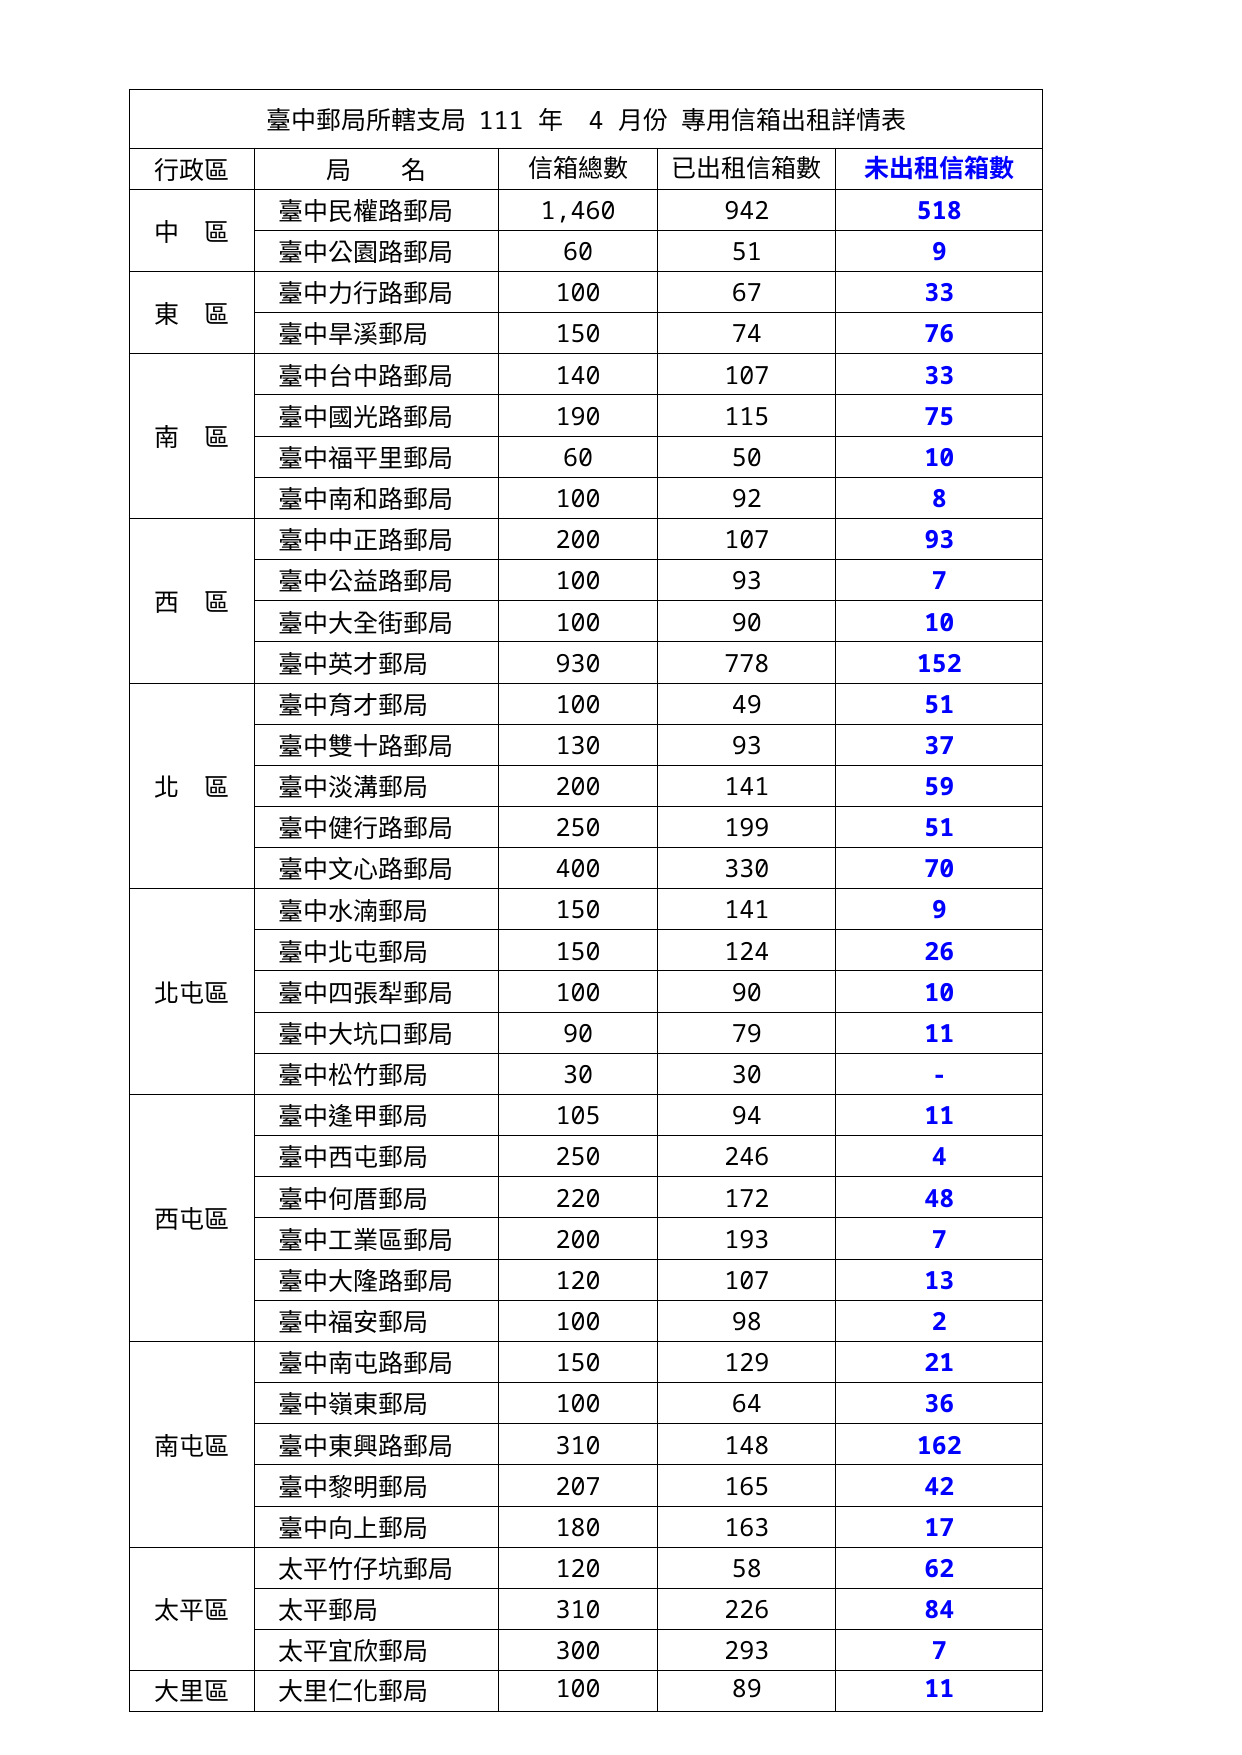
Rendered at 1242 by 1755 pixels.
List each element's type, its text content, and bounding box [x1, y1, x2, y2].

table_cell 臺中淡溝郵局 [255, 766, 498, 806]
table_cell 400 [499, 848, 657, 888]
table_cell 165 [658, 1465, 835, 1506]
table_cell 臺中西屯郵局 [255, 1136, 498, 1176]
table_cell 臺中向上郵局 [255, 1507, 498, 1547]
table_cell 臺中福安郵局 [255, 1301, 498, 1341]
table_cell 140 [499, 354, 657, 394]
table_cell 778 [658, 642, 835, 682]
table_cell 10 [836, 971, 1042, 1012]
table_cell 信箱總數 [499, 149, 657, 189]
table_cell 93 [658, 560, 835, 600]
table_cell 76 [836, 313, 1042, 353]
table_cell 150 [499, 930, 657, 970]
table_cell 79 [658, 1013, 835, 1053]
table_cell 120 [499, 1260, 657, 1299]
table_cell 220 [499, 1177, 657, 1217]
table_cell 141 [658, 889, 835, 929]
table_cell 臺中育才郵局 [255, 684, 498, 723]
table_cell 臺中大全街郵局 [255, 601, 498, 641]
table_cell 30 [658, 1054, 835, 1094]
table_cell 75 [836, 395, 1042, 436]
table_cell 太平宜欣郵局 [255, 1630, 498, 1670]
table_cell 49 [658, 684, 835, 723]
table_cell 150 [499, 313, 657, 353]
table_cell 100 [499, 971, 657, 1012]
table_cell 93 [836, 519, 1042, 559]
table_cell 293 [658, 1630, 835, 1670]
table_cell 310 [499, 1424, 657, 1464]
table_cell 南屯區 [130, 1342, 254, 1547]
table_cell 162 [836, 1424, 1042, 1464]
table_cell 1,460 [499, 190, 657, 230]
table_cell 130 [499, 725, 657, 765]
table_cell 100 [499, 560, 657, 600]
table_cell 26 [836, 930, 1042, 970]
table_cell 已出租信箱數 [658, 149, 835, 189]
table_cell 10 [836, 601, 1042, 641]
table_cell 300 [499, 1630, 657, 1670]
table_cell 7 [836, 1630, 1042, 1670]
table_cell 臺中何厝郵局 [255, 1177, 498, 1217]
table_cell 9 [836, 889, 1042, 929]
table_cell 臺中英才郵局 [255, 642, 498, 682]
table_cell 59 [836, 766, 1042, 806]
table_cell 148 [658, 1424, 835, 1464]
table_cell 90 [658, 971, 835, 1012]
table_cell 90 [499, 1013, 657, 1053]
table_cell 100 [499, 601, 657, 641]
table_cell 124 [658, 930, 835, 970]
table_cell 200 [499, 1218, 657, 1258]
table_cell 臺中台中路郵局 [255, 354, 498, 394]
table_cell 152 [836, 642, 1042, 682]
table_cell 250 [499, 1136, 657, 1176]
table_cell 11 [836, 1013, 1042, 1053]
table_cell 臺中公園路郵局 [255, 231, 498, 271]
table_cell 太平郵局 [255, 1589, 498, 1629]
table_cell 94 [658, 1095, 835, 1135]
table_cell 太平區 [130, 1548, 254, 1670]
table_cell 199 [658, 807, 835, 847]
table_cell 100 [499, 684, 657, 723]
table_cell 98 [658, 1301, 835, 1341]
table_cell 33 [836, 272, 1042, 312]
table_cell 64 [658, 1383, 835, 1423]
table_cell 臺中中正路郵局 [255, 519, 498, 559]
table_cell 51 [836, 684, 1042, 723]
table_cell 250 [499, 807, 657, 847]
table_cell 62 [836, 1548, 1042, 1588]
table_cell 163 [658, 1507, 835, 1547]
table_cell 臺中南和路郵局 [255, 478, 498, 518]
table_cell 67 [658, 272, 835, 312]
table_cell 100 [499, 1671, 657, 1711]
table_cell 10 [836, 437, 1042, 477]
table_cell 74 [658, 313, 835, 353]
table_cell 東 區 [130, 272, 254, 353]
table_cell 129 [658, 1342, 835, 1382]
table_cell 58 [658, 1548, 835, 1588]
table_cell 7 [836, 1218, 1042, 1258]
table_cell 行政區 [130, 149, 254, 189]
table_cell 33 [836, 354, 1042, 394]
table_cell 180 [499, 1507, 657, 1547]
table_cell 310 [499, 1589, 657, 1629]
table_cell 臺中四張犁郵局 [255, 971, 498, 1012]
table_cell 臺中嶺東郵局 [255, 1383, 498, 1423]
table_cell 84 [836, 1589, 1042, 1629]
table_cell 107 [658, 354, 835, 394]
table_cell 中 區 [130, 190, 254, 271]
table_cell 臺中健行路郵局 [255, 807, 498, 847]
table_cell 141 [658, 766, 835, 806]
table_cell 17 [836, 1507, 1042, 1547]
table_cell 大里仁化郵局 [255, 1671, 498, 1711]
table_cell 臺中旱溪郵局 [255, 313, 498, 353]
table_cell 70 [836, 848, 1042, 888]
table_header 臺中郵局所轄支局 111 年 4 月份 專用信箱出租詳情表 [130, 90, 1042, 147]
table_cell 930 [499, 642, 657, 682]
table_cell 50 [658, 437, 835, 477]
table_cell 30 [499, 1054, 657, 1094]
table_cell 105 [499, 1095, 657, 1135]
table_cell 臺中雙十路郵局 [255, 725, 498, 765]
table_cell 51 [658, 231, 835, 271]
table_cell 120 [499, 1548, 657, 1588]
table_cell 臺中水湳郵局 [255, 889, 498, 929]
table_cell 172 [658, 1177, 835, 1217]
table_cell 330 [658, 848, 835, 888]
table_cell 115 [658, 395, 835, 436]
table_cell 臺中民權路郵局 [255, 190, 498, 230]
table_cell 臺中黎明郵局 [255, 1465, 498, 1506]
table_cell 60 [499, 231, 657, 271]
table_cell 西 區 [130, 519, 254, 682]
table_cell 93 [658, 725, 835, 765]
table_cell 臺中大隆路郵局 [255, 1260, 498, 1299]
table_cell 190 [499, 395, 657, 436]
table_cell 42 [836, 1465, 1042, 1506]
table_cell 89 [658, 1671, 835, 1711]
table_cell 100 [499, 1301, 657, 1341]
table_cell 太平竹仔坑郵局 [255, 1548, 498, 1588]
table_cell 臺中北屯郵局 [255, 930, 498, 970]
table_cell - [836, 1054, 1042, 1094]
table_cell 大里區 [130, 1671, 254, 1711]
table_cell 南 區 [130, 354, 254, 518]
table_cell 100 [499, 1383, 657, 1423]
table_cell 9 [836, 231, 1042, 271]
table_cell 90 [658, 601, 835, 641]
table_cell 942 [658, 190, 835, 230]
table_cell 200 [499, 766, 657, 806]
table_cell 11 [836, 1095, 1042, 1135]
table_cell 518 [836, 190, 1042, 230]
table_cell 7 [836, 560, 1042, 600]
table_cell 36 [836, 1383, 1042, 1423]
table_cell 臺中公益路郵局 [255, 560, 498, 600]
table_cell 37 [836, 725, 1042, 765]
table_cell 西屯區 [130, 1095, 254, 1341]
table_cell 臺中工業區郵局 [255, 1218, 498, 1258]
table_cell 局 名 [255, 149, 498, 189]
table_cell 北屯區 [130, 889, 254, 1094]
table_cell 107 [658, 519, 835, 559]
table_cell 107 [658, 1260, 835, 1299]
table_cell 100 [499, 478, 657, 518]
table_cell 150 [499, 1342, 657, 1382]
table_cell 臺中南屯路郵局 [255, 1342, 498, 1382]
table_cell 臺中國光路郵局 [255, 395, 498, 436]
table_cell 北 區 [130, 684, 254, 888]
table_cell 226 [658, 1589, 835, 1629]
table_cell 207 [499, 1465, 657, 1506]
table_cell 11 [836, 1671, 1042, 1711]
table_cell 48 [836, 1177, 1042, 1217]
table_cell 100 [499, 272, 657, 312]
table_cell 51 [836, 807, 1042, 847]
table_cell 193 [658, 1218, 835, 1258]
table_cell 200 [499, 519, 657, 559]
table_cell 臺中松竹郵局 [255, 1054, 498, 1094]
table_cell 臺中東興路郵局 [255, 1424, 498, 1464]
table_cell 臺中文心路郵局 [255, 848, 498, 888]
table_cell 60 [499, 437, 657, 477]
table_cell 4 [836, 1136, 1042, 1176]
table_cell 13 [836, 1260, 1042, 1299]
table_cell 臺中逢甲郵局 [255, 1095, 498, 1135]
table_cell 2 [836, 1301, 1042, 1341]
table_cell 150 [499, 889, 657, 929]
table_cell 8 [836, 478, 1042, 518]
table_cell 臺中力行路郵局 [255, 272, 498, 312]
table_cell 未出租信箱數 [836, 149, 1042, 189]
table_cell 246 [658, 1136, 835, 1176]
table_cell 臺中大坑口郵局 [255, 1013, 498, 1053]
table_cell 21 [836, 1342, 1042, 1382]
table_cell 92 [658, 478, 835, 518]
table_cell 臺中福平里郵局 [255, 437, 498, 477]
